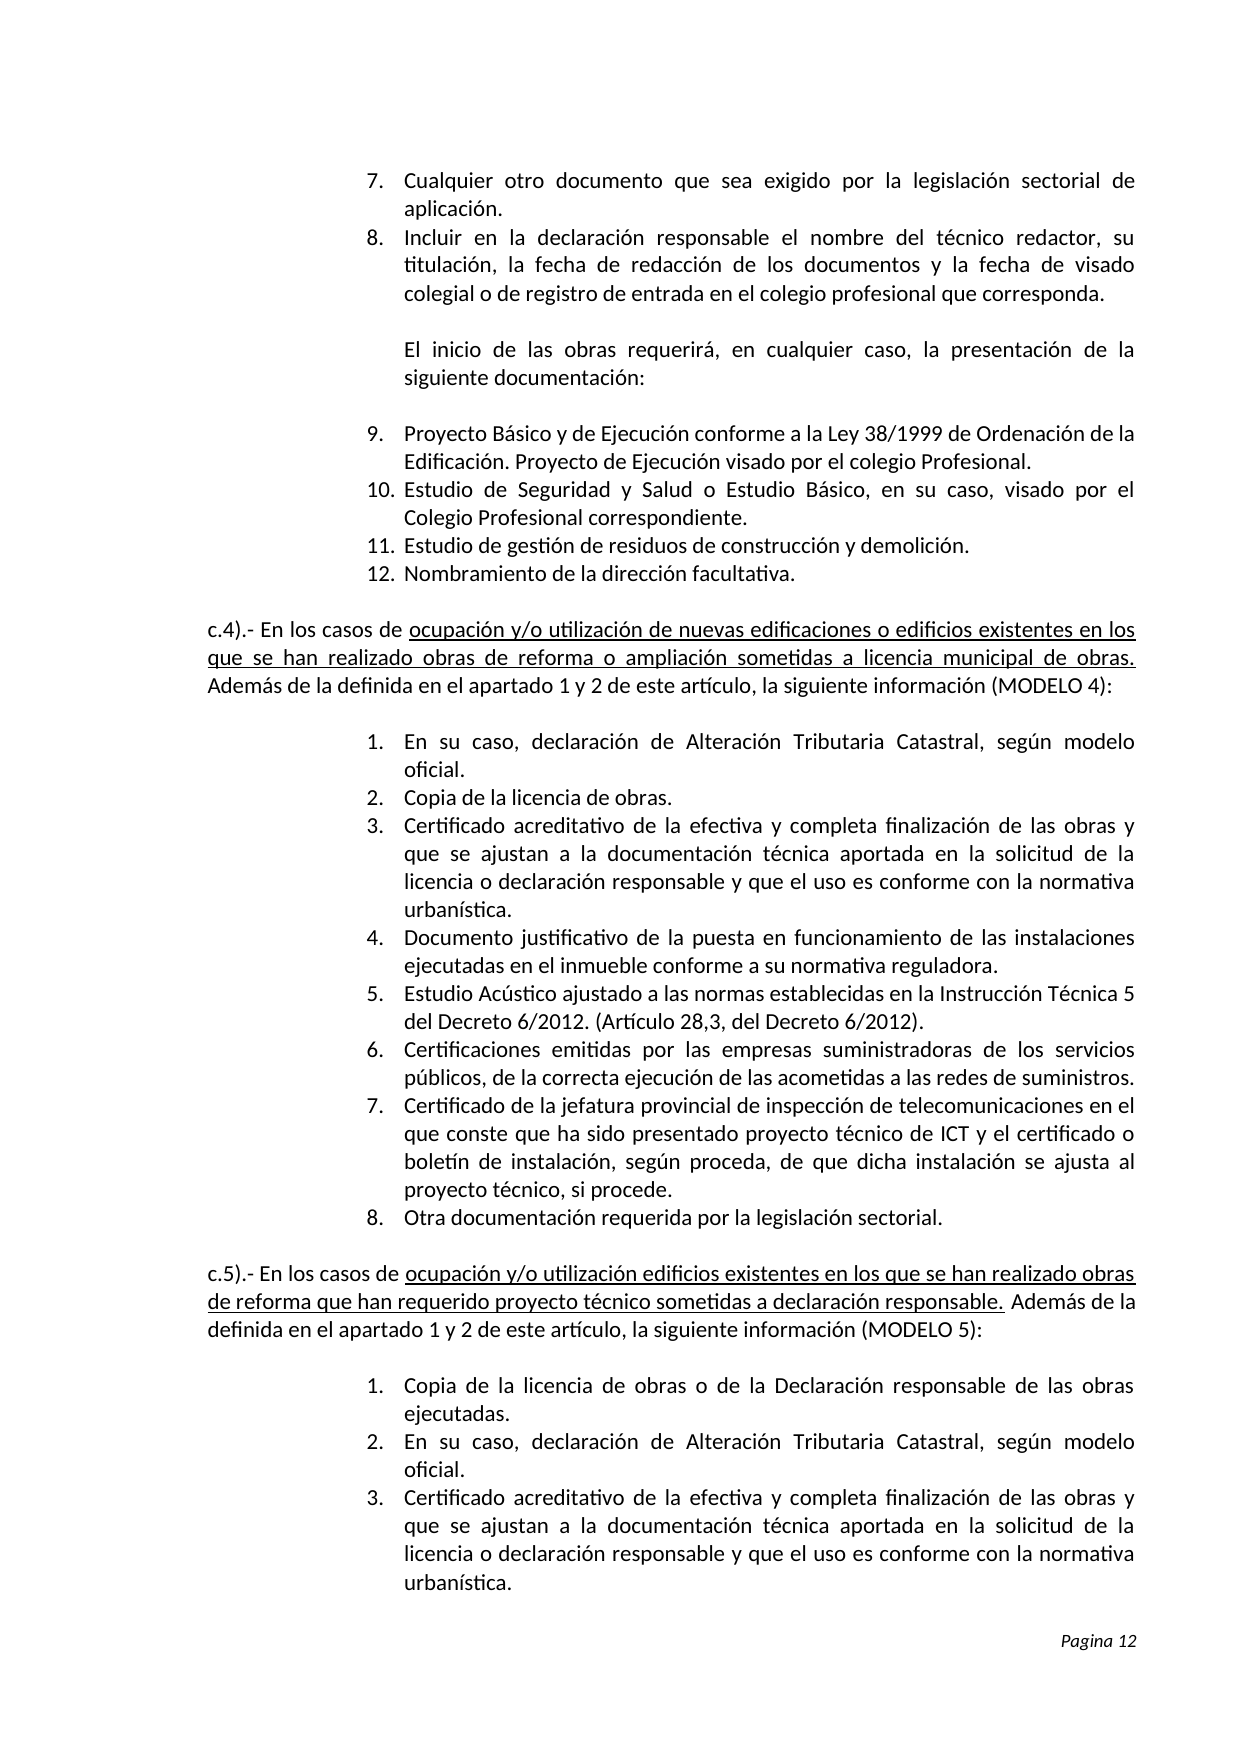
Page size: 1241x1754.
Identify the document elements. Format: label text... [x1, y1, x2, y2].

list Certificado acreditativo de la efectiva y completa finalización de las obras y que se ajustan a la documentación técnica aportada en la solicitud de la licencia o declaración responsable y que el uso es conforme con la normativa urbanística. [366, 1483, 1136, 1596]
list Certificado acreditativo de la efectiva y completa finalización de las obras y que se ajustan a la documentación técnica aportada en la solicitud de la licencia o declaración responsable y que el uso es conforme con la normativa urbanística. [366, 811, 1136, 923]
list Nombramiento de la dirección facultativa. [366, 559, 1136, 587]
list En su caso, declaración de Alteración Tributaria Catastral, según modelo oficial. [366, 1427, 1136, 1483]
text c.5).- En los casos de ocupación y/o utilización edificios existentes en los que se han realizado obras de reforma que han requerido proyecto técnico sometidas a declaración responsable. Además de la definida en el apartado 1 y 2 de este artículo, la siguiente información (MODELO 5): [207, 1259, 1136, 1343]
list Estudio de gestión de residuos de construcción y demolición. [366, 531, 1136, 559]
list Certificaciones emitidas por las empresas suministradoras de los servicios públicos, de la correcta ejecución de las acometidas a las redes de suministros. [366, 1035, 1136, 1091]
list Estudio Acústico ajustado a las normas establecidas en la Instrucción Técnica 5 del Decreto 6/2012. (Artículo 28,3, del Decreto 6/2012). [366, 979, 1136, 1035]
list Copia de la licencia de obras. [366, 783, 1136, 811]
list Cualquier otro documento que sea exigido por la legislación sectorial de aplicación. [366, 167, 1136, 223]
list Documento justificativo de la puesta en funcionamiento de las instalaciones ejecutadas en el inmueble conforme a su normativa reguladora. [366, 923, 1136, 979]
text c.4).- En los casos de ocupación y/o utilización de nuevas edificaciones o edificios existentes en los que se han realizado obras de reforma o ampliación sometidas a licencia municipal de obras. [207, 615, 1136, 667]
list Incluir en la declaración responsable el nombre del técnico redactor, su titulación, la fecha de redacción de los documentos y la fecha de visado colegial o de registro de entrada en el colegio profesional que corresponda. [366, 223, 1136, 307]
list Copia de la licencia de obras o de la Declaración responsable de las obras ejecutadas. [366, 1371, 1136, 1427]
text El inicio de las obras requerirá, en cualquier caso, la presentación de la siguiente documentación: [404, 335, 1136, 391]
list Estudio de Seguridad y Salud o Estudio Básico, en su caso, visado por el Colegio Profesional correspondiente. [366, 475, 1136, 531]
list Certificado de la jefatura provincial de inspección de telecomunicaciones en el que conste que ha sido presentado proyecto técnico de ICT y el certificado o boletín de instalación, según proceda, de que dicha instalación se ajusta al proyecto técnico, si procede. [366, 1091, 1136, 1203]
list En su caso, declaración de Alteración Tributaria Catastral, según modelo oficial. [366, 727, 1136, 783]
list Otra documentación requerida por la legislación sectorial. [366, 1203, 1136, 1231]
list Proyecto Básico y de Ejecución conforme a la Ley 38/1999 de Ordenación de la Edificación. Proyecto de Ejecución visado por el colegio Profesional. [366, 419, 1136, 475]
text Además de la definida en el apartado 1 y 2 de este artículo, la siguiente información (MODELO 4): [207, 668, 1136, 699]
